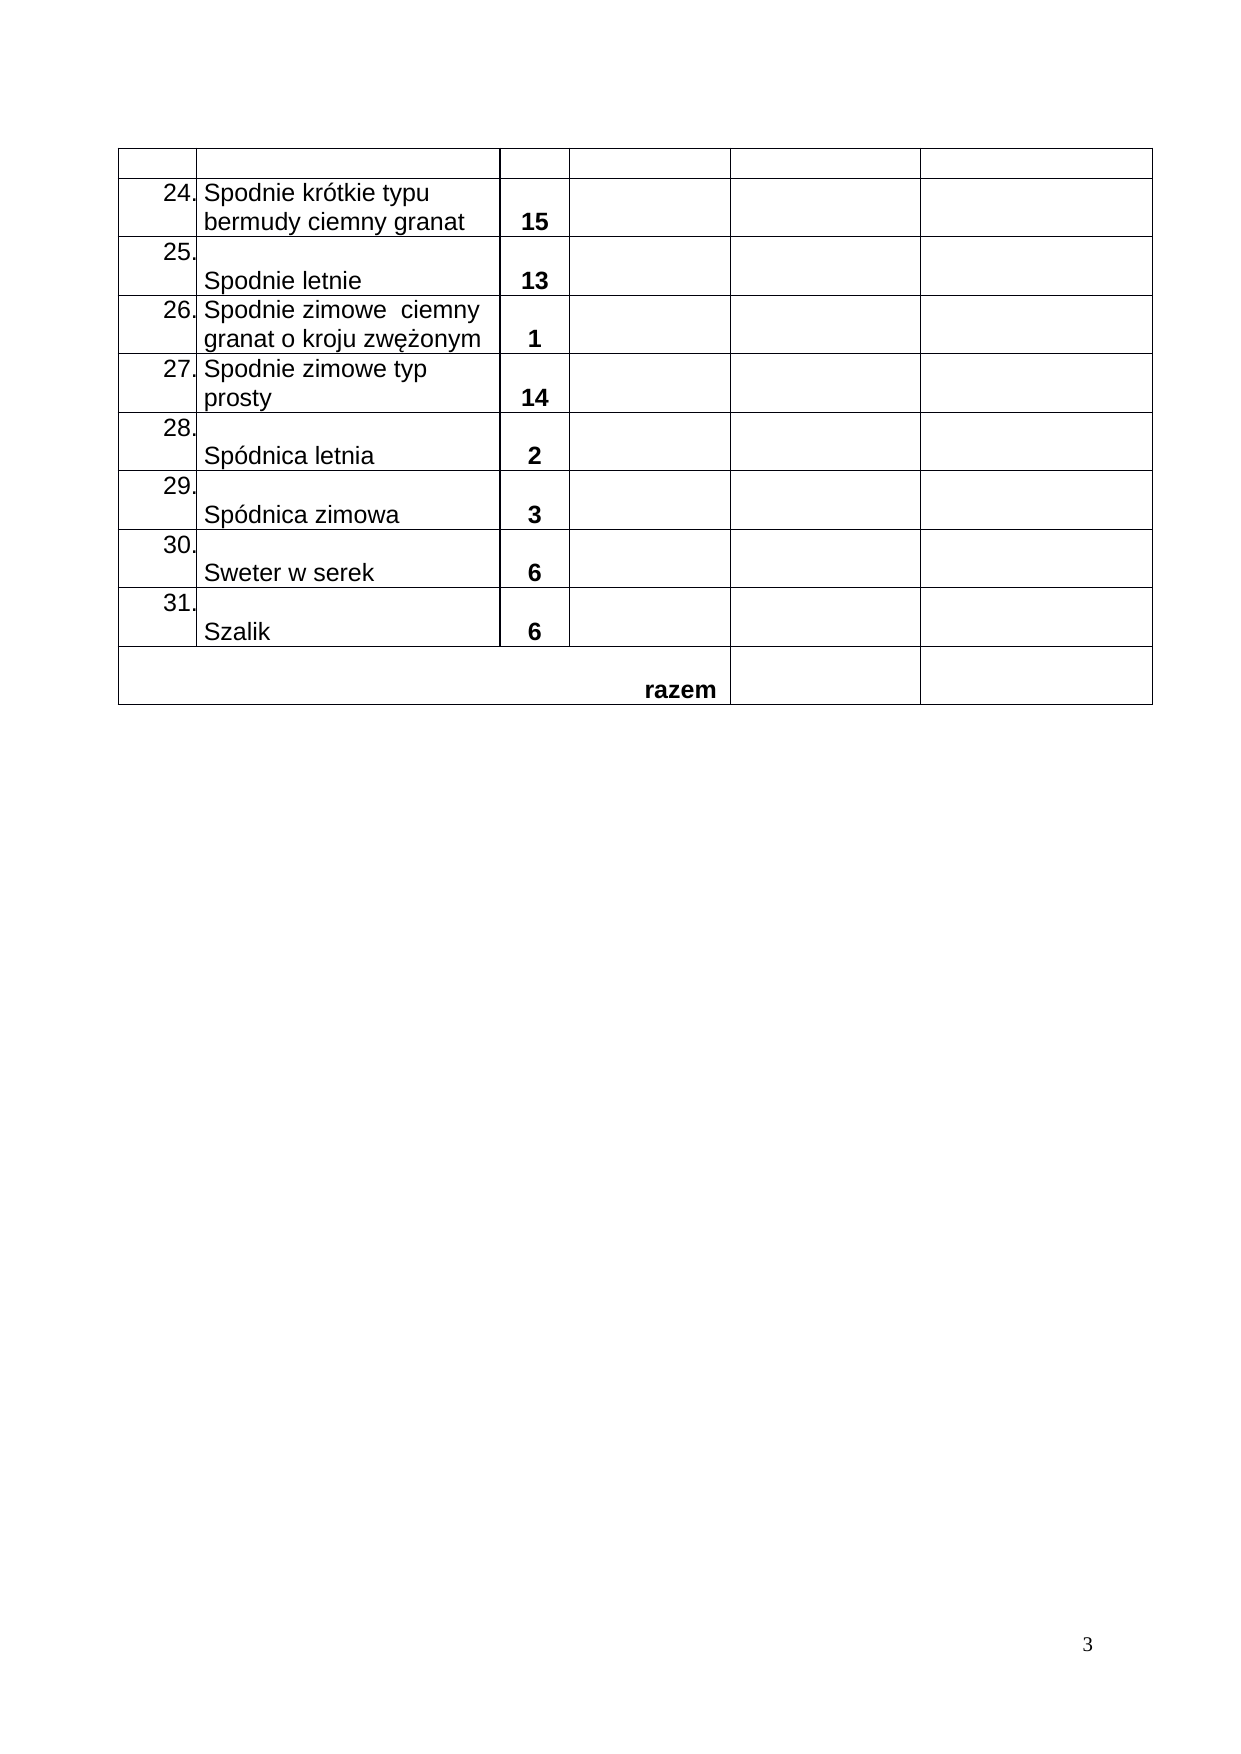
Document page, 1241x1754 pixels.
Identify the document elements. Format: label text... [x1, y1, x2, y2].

table_cell [921, 413, 1152, 470]
table_cell [731, 647, 920, 704]
table_cell Spodnie zimowe ciemny granat o kroju zwężonym [197, 296, 499, 353]
table_cell [731, 530, 920, 587]
table_cell [570, 237, 730, 294]
table_cell [921, 471, 1152, 529]
table_cell [570, 296, 730, 353]
table_cell [570, 354, 730, 412]
table_cell [570, 530, 730, 587]
table_cell [119, 471, 196, 529]
table_cell 1 [501, 296, 569, 353]
table_cell Spódnica zimowa [197, 471, 499, 529]
table_cell [119, 237, 196, 294]
table_cell [570, 471, 730, 529]
table_cell [570, 413, 730, 470]
table_cell [921, 647, 1152, 704]
table_cell [921, 179, 1152, 236]
table_cell 6 [501, 530, 569, 587]
table_cell [921, 354, 1152, 412]
table_cell [731, 413, 920, 470]
table_cell 6 [501, 588, 569, 646]
table_cell 14 [501, 354, 569, 412]
table_cell Spódnica letnia [197, 413, 499, 470]
table_cell [197, 149, 499, 177]
table_cell [119, 530, 196, 587]
table_cell 3 [501, 471, 569, 529]
table_cell [119, 296, 196, 353]
table_cell [570, 149, 730, 177]
table_cell [731, 296, 920, 353]
table_cell [921, 588, 1152, 646]
table_cell [731, 588, 920, 646]
table_cell [119, 354, 196, 412]
table_cell 13 [501, 237, 569, 294]
table_cell razem [119, 647, 730, 704]
table_cell 2 [501, 413, 569, 470]
table_cell Spodnie krótkie typu bermudy ciemny granat [197, 179, 499, 236]
table_cell [731, 354, 920, 412]
table_cell Sweter w serek [197, 530, 499, 587]
table_cell [731, 471, 920, 529]
table_cell [921, 530, 1152, 587]
table_cell [921, 149, 1152, 177]
table_cell [570, 179, 730, 236]
table_cell [119, 588, 196, 646]
table_cell Spodnie zimowe typ prosty [197, 354, 499, 412]
table_cell [731, 149, 920, 177]
table_cell [119, 149, 196, 177]
table_cell [921, 237, 1152, 294]
table_cell [731, 179, 920, 236]
table_cell [501, 149, 569, 177]
table_cell [731, 237, 920, 294]
table_cell [119, 179, 196, 236]
table_cell [921, 296, 1152, 353]
table_cell Spodnie letnie [197, 237, 499, 294]
table_cell 15 [501, 179, 569, 236]
table_cell Szalik [197, 588, 499, 646]
table_cell [570, 588, 730, 646]
table_cell [119, 413, 196, 470]
